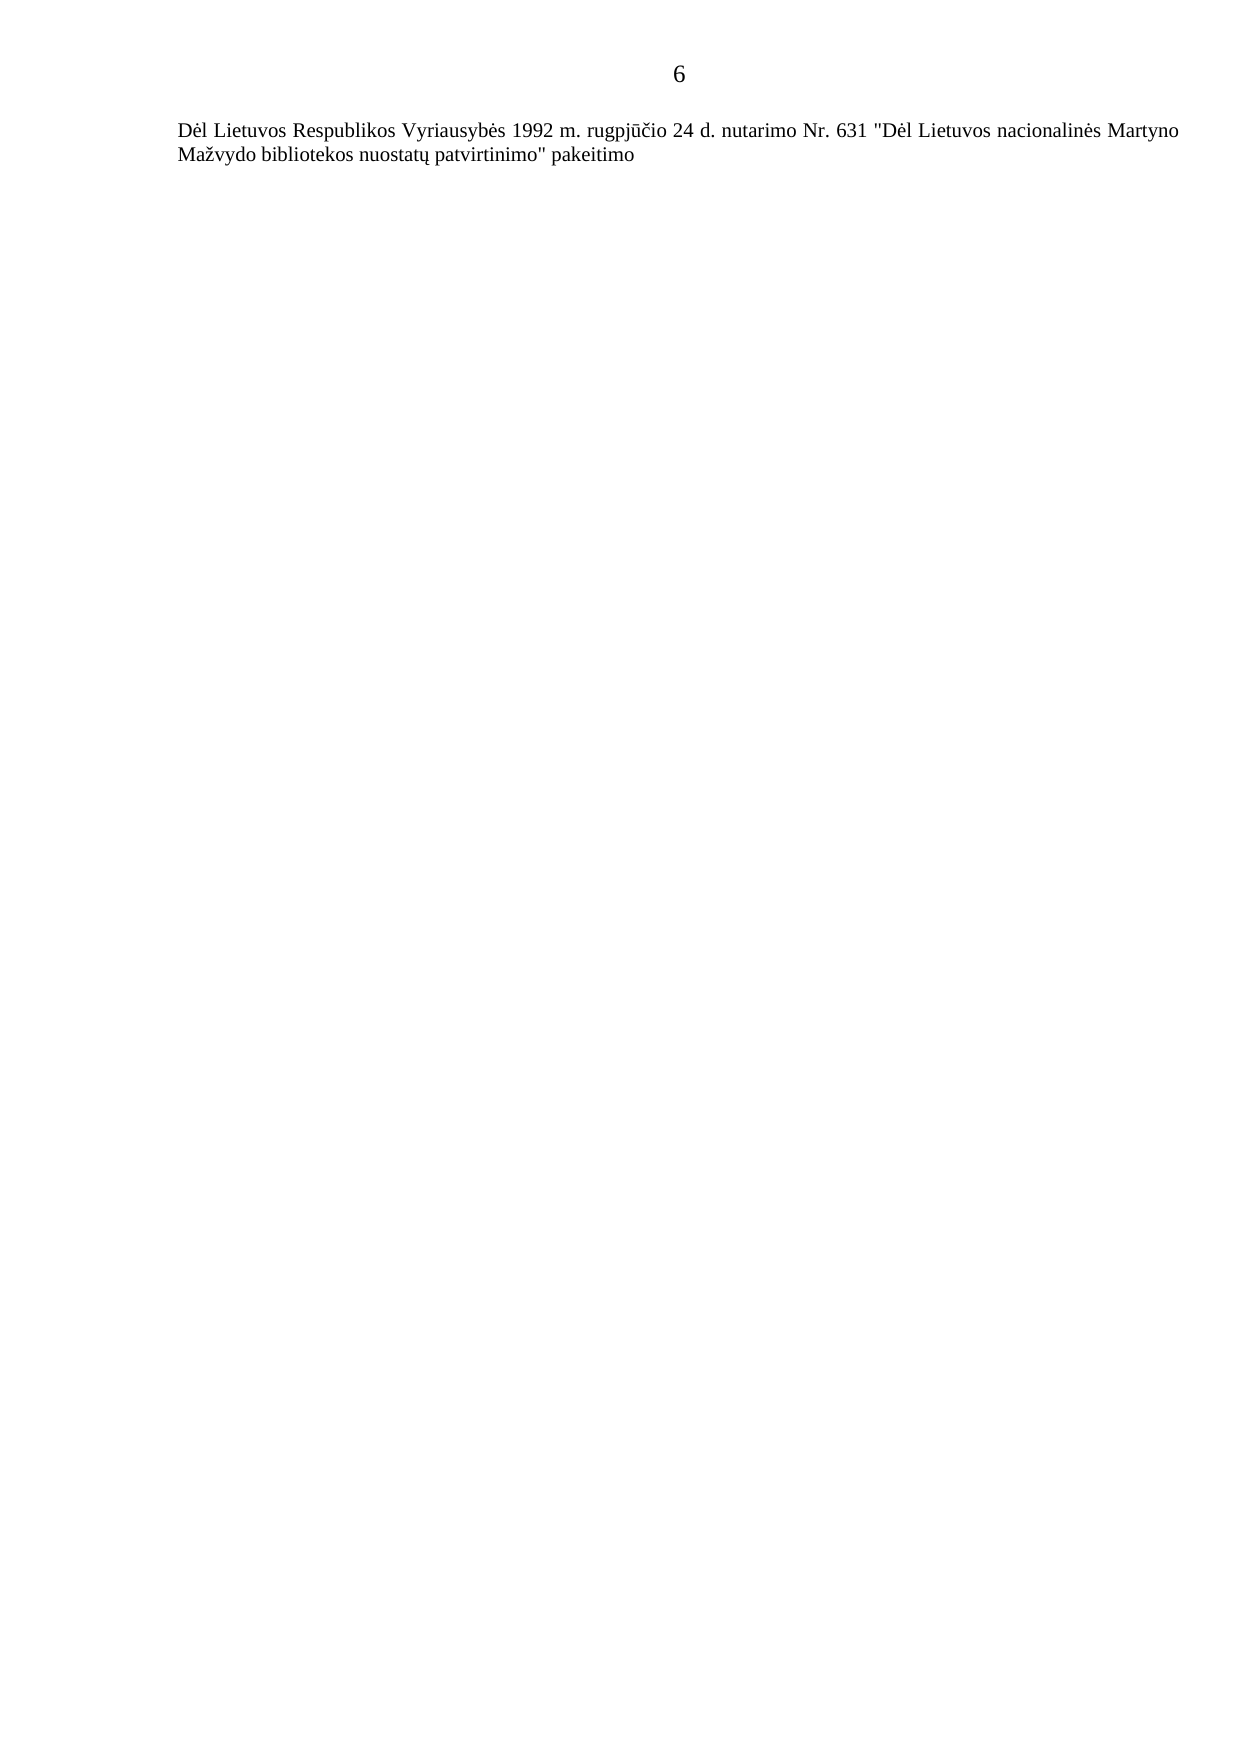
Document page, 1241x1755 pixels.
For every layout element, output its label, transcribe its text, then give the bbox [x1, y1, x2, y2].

text Dėl Lietuvos Respublikos Vyriausybės 1992 m. rugpjūčio 24 d. nutarimo Nr. 631 "Dėl Lietuvos nacionalinės Martyno Mažvydo bibliotekos nuostatų patvirtinimo" pakeitimo [177, 118, 1181, 166]
